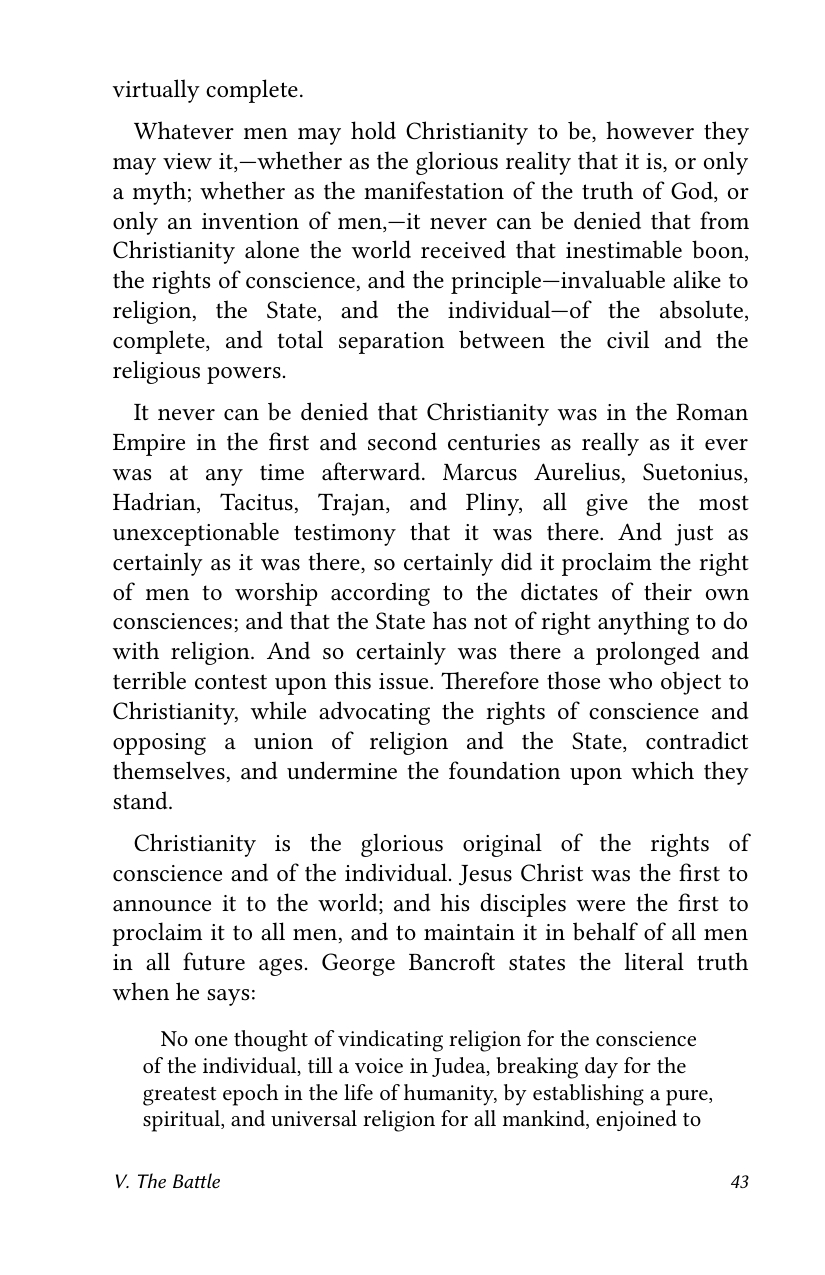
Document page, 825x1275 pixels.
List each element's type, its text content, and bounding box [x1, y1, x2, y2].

text It never can be denied that Christianity was in the Roman Empire in the first and second centuries as really as it ever was at any time afterward. Marcus Aurelius, Suetonius, Hadrian, Tacitus, Trajan, and Pliny, all give the most unexceptionable testimony that it was there. And just as certainly as it was there, so certainly did it proclaim the right of men to worship according to the dictates of their own consciences; and that the State has not of right anything to do with religion. And so certainly was there a prolonged and terrible contest upon this issue. Therefore those who object to Christianity, while advocating the rights of conscience and opposing a union of religion and the State, contradict themselves, and undermine the foundation upon which they stand. [112, 398, 750, 815]
text Whatever men may hold Christianity to be, however they may view it,—whether as the glorious reality that it is, or only a myth; whether as the manifestation of the truth of God, or only an invention of men,—it never can be denied that from Christianity alone the world received that inestimable boon, the rights of conscience, and the principle—invaluable alike to religion, the State, and the individual—of the absolute, complete, and total separation between the civil and the religious powers. [112, 117, 750, 385]
text Christianity is the glorious original of the rights of conscience and of the individual. Jesus Christ was the first to announce it to the world; and his disciples were the first to proclaim it to all men, and to maintain it in behalf of all men in all future ages. George Bancroft states the literal truth when he says: [112, 829, 750, 1007]
text virtually complete. [112, 75, 750, 103]
text No one thought of vindicating religion for the conscience of the individual, till a voice in Judea, breaking day for the greatest epoch in the life of humanity, by establishing a pure, spiritual, and universal religion for all mankind, enjoined to [142, 1026, 720, 1132]
